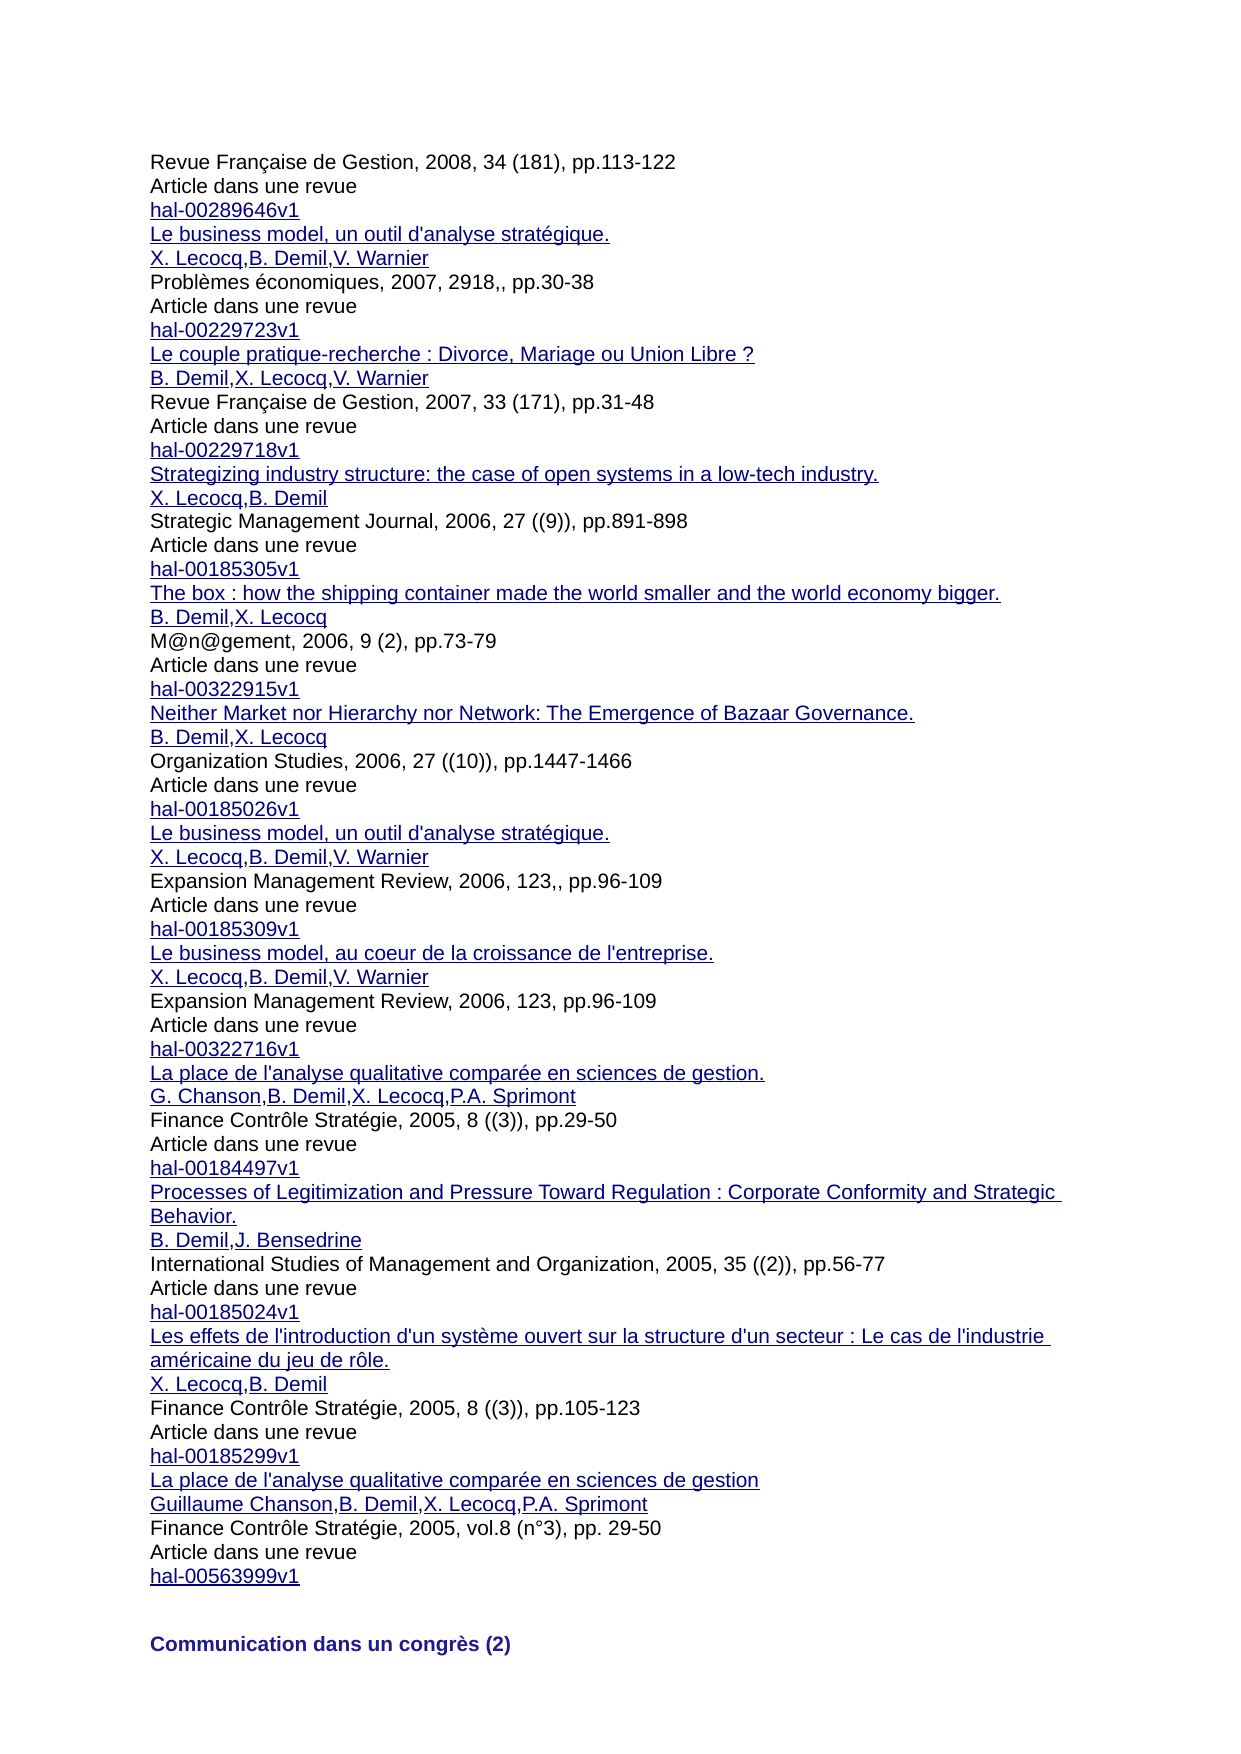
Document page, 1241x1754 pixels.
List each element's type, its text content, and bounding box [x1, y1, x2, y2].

table_cell Le business model, au coeur de la croissance de l'entreprise. X. Lecocq,B. Demil,V. Warnier Expansion Management Review, 2006, 123, pp.96-109 Article dans une revue hal-00322716v1 [150, 941, 1090, 1060]
table_cell Le business model, un outil d'analyse stratégique. X. Lecocq,B. Demil,V. Warnier Expansion Management Review, 2006, 123,, pp.96-109 Article dans une revue hal-00185309v1 [150, 821, 1090, 941]
table_cell La place de l'analyse qualitative comparée en sciences de gestion. G. Chanson,B. Demil,X. Lecocq,P.A. Sprimont Finance Contrôle Stratégie, 2005, 8 ((3)), pp.29-50 Article dans une revue hal-00184497v1 [150, 1060, 1090, 1180]
subtitle Communication dans un congrès (2) [150, 1632, 1090, 1656]
table_cell Les effets de l'introduction d'un système ouvert sur la structure d'un secteur : Le cas de l'industrie américaine du jeu de rôle. X. Lecocq,B. Demil Finance Contrôle Stratégie, 2005, 8 ((3)), pp.105-123 Article dans une revue hal-00185299v1 [150, 1324, 1090, 1468]
table_cell Le couple pratique-recherche : Divorce, Mariage ou Union Libre ? B. Demil,X. Lecocq,V. Warnier Revue Française de Gestion, 2007, 33 (171), pp.31-48 Article dans une revue hal-00229718v1 [150, 342, 1090, 461]
table_cell La place de l'analyse qualitative comparée en sciences de gestion Guillaume Chanson,B. Demil,X. Lecocq,P.A. Sprimont Finance Contrôle Stratégie, 2005, vol.8 (n°3), pp. 29-50 Article dans une revue hal-00563999v1 [150, 1468, 1090, 1587]
table_cell Revue Française de Gestion, 2008, 34 (181), pp.113-122 Article dans une revue hal-00289646v1 [150, 150, 1090, 222]
table_cell Strategizing industry structure: the case of open systems in a low-tech industry. X. Lecocq,B. Demil Strategic Management Journal, 2006, 27 ((9)), pp.891-898 Article dans une revue hal-00185305v1 [150, 461, 1090, 581]
table_cell Neither Market nor Hierarchy nor Network: The Emergence of Bazaar Governance. B. Demil,X. Lecocq Organization Studies, 2006, 27 ((10)), pp.1447-1466 Article dans une revue hal-00185026v1 [150, 701, 1090, 821]
table_cell Processes of Legitimization and Pressure Toward Regulation : Corporate Conformity and Strategic Behavior. B. Demil,J. Bensedrine International Studies of Management and Organization, 2005, 35 ((2)), pp.56-77 Article dans une revue hal-00185024v1 [150, 1180, 1090, 1324]
table_cell The box : how the shipping container made the world smaller and the world economy bigger. B. Demil,X. Lecocq M@n@gement, 2006, 9 (2), pp.73-79 Article dans une revue hal-00322915v1 [150, 581, 1090, 701]
table_cell Le business model, un outil d'analyse stratégique. X. Lecocq,B. Demil,V. Warnier Problèmes économiques, 2007, 2918,, pp.30-38 Article dans une revue hal-00229723v1 [150, 222, 1090, 342]
